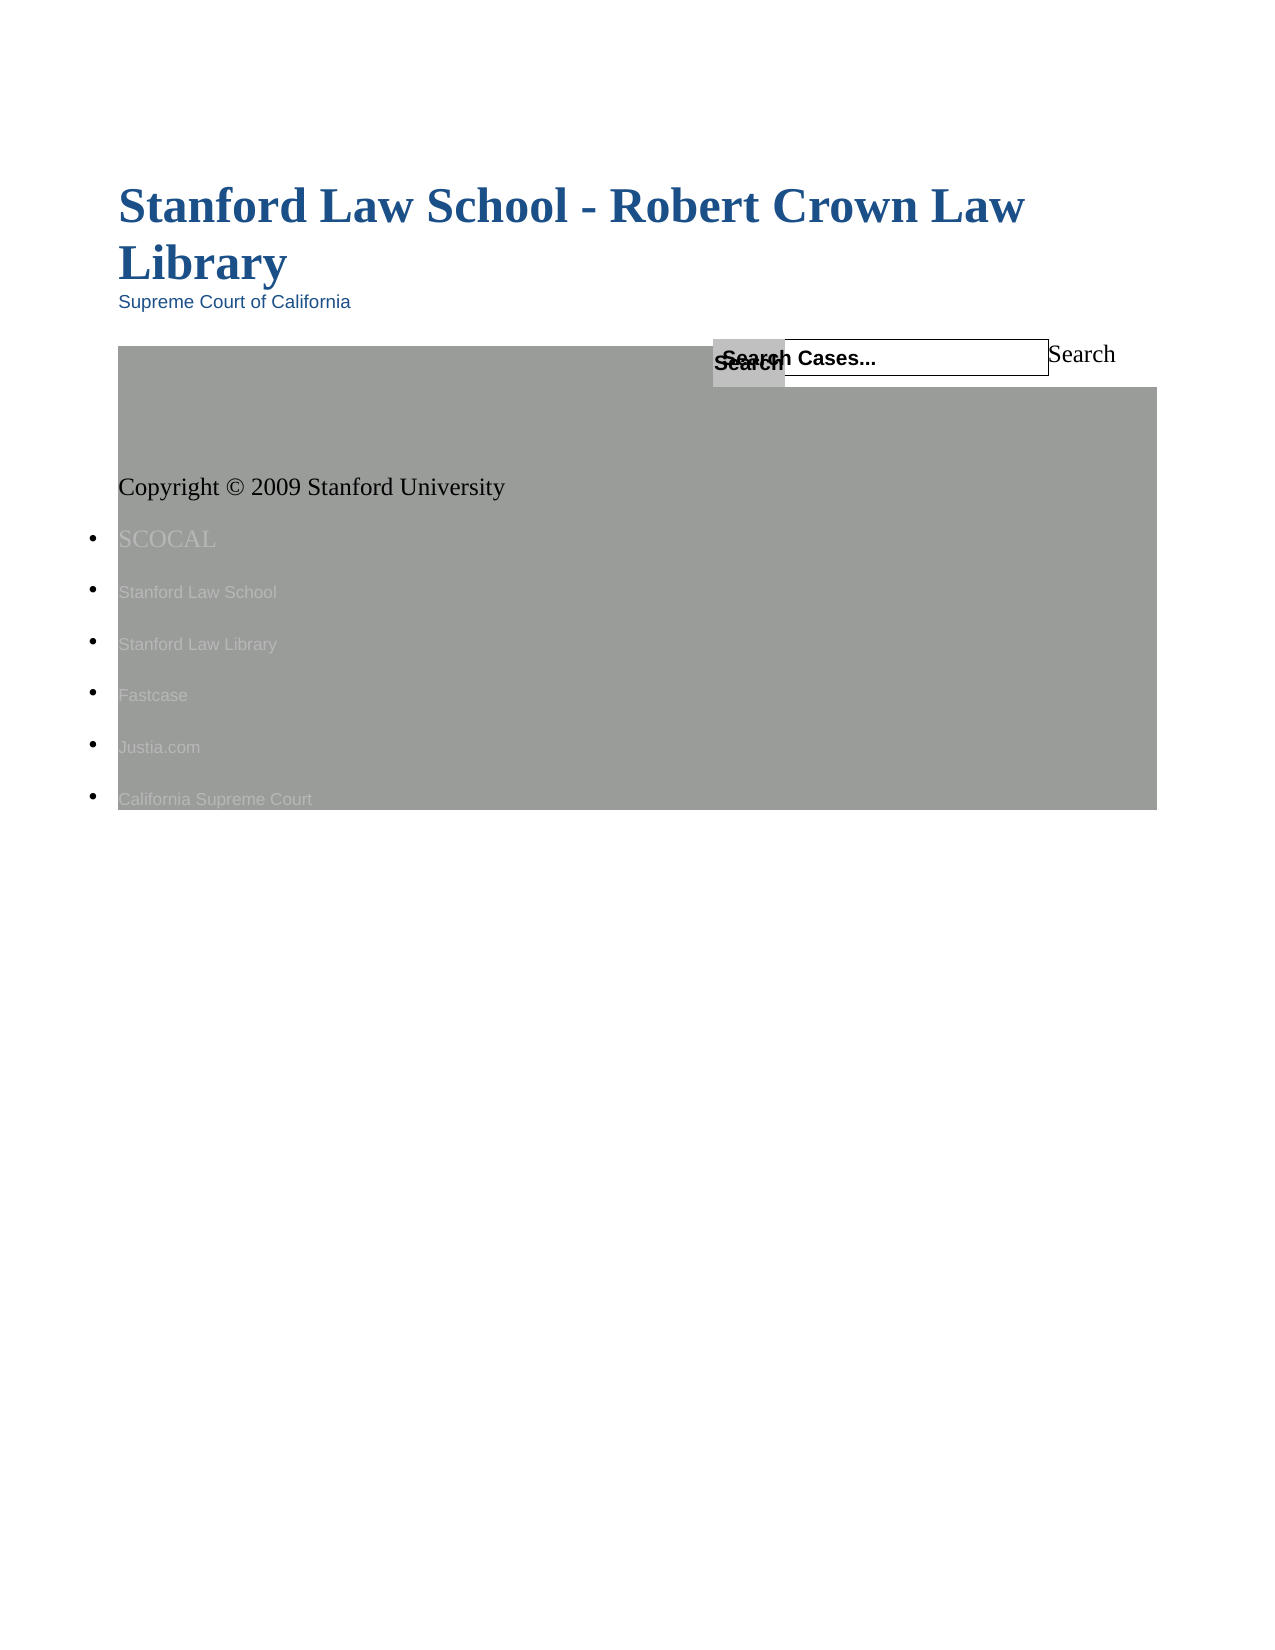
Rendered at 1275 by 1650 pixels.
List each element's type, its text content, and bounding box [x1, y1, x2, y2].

subtitle Supreme Court of California [118, 291, 1157, 312]
list Stanford Law Library [118, 604, 1157, 656]
list Stanford Law School [118, 552, 1157, 604]
text Search [1049, 339, 1157, 367]
list Justia.com [118, 707, 1157, 759]
list Fastcase [118, 656, 1157, 707]
list California Supreme Court [118, 759, 1157, 810]
list SCOCAL [118, 501, 1157, 552]
subtitle Stanford Law School - Robert Crown Law Library [118, 176, 1157, 291]
text Copyright © 2009 Stanford University [118, 449, 1157, 501]
